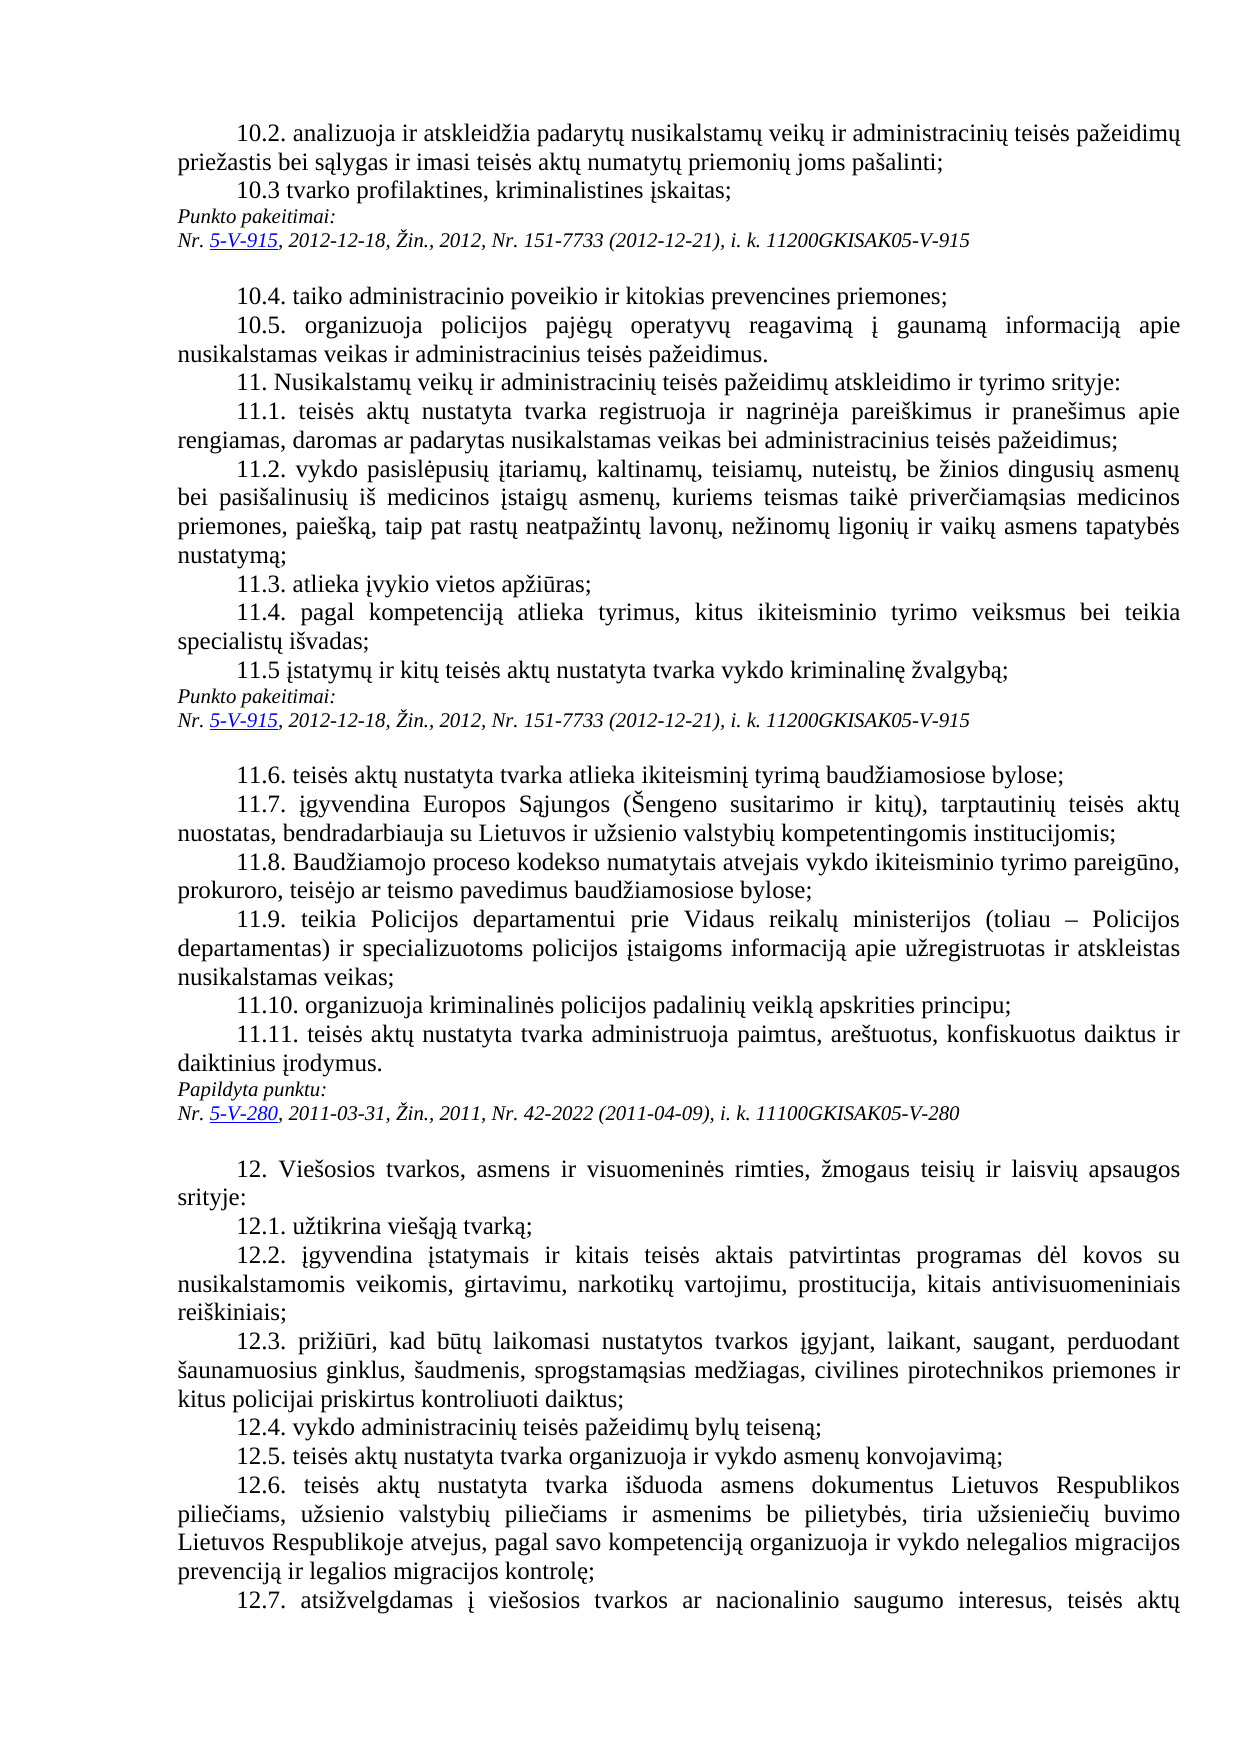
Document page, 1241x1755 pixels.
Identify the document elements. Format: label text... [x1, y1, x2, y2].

text 11.1. teisės aktų nustatyta tvarka registruoja ir nagrinėja pareiškimus ir pranešimus apie rengiamas, daromas ar padarytas nusikalstamas veikas bei administracinius teisės pažeidimus; [177, 396, 1181, 454]
text 11. Nusikalstamų veikų ir administracinių teisės pažeidimų atskleidimo ir tyrimo srityje: [177, 367, 1181, 396]
text 11.3. atlieka įvykio vietos apžiūras; [177, 569, 1181, 597]
text Nr. 5-V-280, 2011-03-31, Žin., 2011, Nr. 42-2022 (2011-04-09), i. k. 11100GKISAK05-V-280 [177, 1101, 1181, 1125]
text 10.4. taiko administracinio poveikio ir kitokias prevencines priemones; [177, 281, 1181, 310]
text 11.9. teikia Policijos departamentui prie Vidaus reikalų ministerijos (toliau – Policijos departamentas) ir specializuotoms policijos įstaigoms informaciją apie užregistruotas ir atskleistas nusikalstamas veikas; [177, 904, 1181, 991]
text 12.4. vykdo administracinių teisės pažeidimų bylų teiseną; [177, 1412, 1181, 1441]
text Punkto pakeitimai: [177, 204, 1181, 228]
text Papildyta punktu: [177, 1077, 1181, 1101]
text 11.8. Baudžiamojo proceso kodekso numatytais atvejais vykdo ikiteisminio tyrimo pareigūno, prokuroro, teisėjo ar teismo pavedimus baudžiamosiose bylose; [177, 847, 1181, 904]
text 12.5. teisės aktų nustatyta tvarka organizuoja ir vykdo asmenų konvojavimą; [177, 1441, 1181, 1470]
text 11.5 įstatymų ir kitų teisės aktų nustatyta tvarka vykdo kriminalinę žvalgybą; [177, 655, 1181, 684]
text Nr. 5-V-915, 2012-12-18, Žin., 2012, Nr. 151-7733 (2012-12-21), i. k. 11200GKISAK05-V-915 [177, 708, 1181, 732]
text 12.2. įgyvendina įstatymais ir kitais teisės aktais patvirtintas programas dėl kovos su nusikalstamomis veikomis, girtavimu, narkotikų vartojimu, prostitucija, kitais antivisuomeniniais reiškiniais; [177, 1240, 1181, 1326]
text 10.5. organizuoja policijos pajėgų operatyvų reagavimą į gaunamą informaciją apie nusikalstamas veikas ir administracinius teisės pažeidimus. [177, 310, 1181, 367]
text 12.3. prižiūri, kad būtų laikomasi nustatytos tvarkos įgyjant, laikant, saugant, perduodant šaunamuosius ginklus, šaudmenis, sprogstamąsias medžiagas, civilines pirotechnikos priemones ir kitus policijai priskirtus kontroliuoti daiktus; [177, 1326, 1181, 1412]
text 11.10. organizuoja kriminalinės policijos padalinių veiklą apskrities principu; [177, 991, 1181, 1019]
text 12.6. teisės aktų nustatyta tvarka išduoda asmens dokumentus Lietuvos Respublikos piliečiams, užsienio valstybių piliečiams ir asmenims be pilietybės, tiria užsieniečių buvimo Lietuvos Respublikoje atvejus, pagal savo kompetenciją organizuoja ir vykdo nelegalios migracijos prevenciją ir legalios migracijos kontrolę; [177, 1470, 1181, 1585]
text 11.2. vykdo pasislėpusių įtariamų, kaltinamų, teisiamų, nuteistų, be žinios dingusių asmenų bei pasišalinusių iš medicinos įstaigų asmenų, kuriems teismas taikė priverčiamąsias medicinos priemones, paiešką, taip pat rastų neatpažintų lavonų, nežinomų ligonių ir vaikų asmens tapatybės nustatymą; [177, 454, 1181, 569]
text Punkto pakeitimai: [177, 684, 1181, 708]
text 10.2. analizuoja ir atskleidžia padarytų nusikalstamų veikų ir administracinių teisės pažeidimų priežastis bei sąlygas ir imasi teisės aktų numatytų priemonių joms pašalinti; [177, 118, 1181, 176]
text 11.4. pagal kompetenciją atlieka tyrimus, kitus ikiteisminio tyrimo veiksmus bei teikia specialistų išvadas; [177, 597, 1181, 655]
text 11.11. teisės aktų nustatyta tvarka administruoja paimtus, areštuotus, konfiskuotus daiktus ir daiktinius įrodymus. [177, 1019, 1181, 1077]
text 12.1. užtikrina viešąją tvarką; [177, 1211, 1181, 1240]
text Nr. 5-V-915, 2012-12-18, Žin., 2012, Nr. 151-7733 (2012-12-21), i. k. 11200GKISAK05-V-915 [177, 228, 1181, 252]
text 10.3 tvarko profilaktines, kriminalistines įskaitas; [177, 176, 1181, 204]
text 11.7. įgyvendina Europos Sąjungos (Šengeno susitarimo ir kitų), tarptautinių teisės aktų nuostatas, bendradarbiauja su Lietuvos ir užsienio valstybių kompetentingomis institucijomis; [177, 789, 1181, 847]
text 11.6. teisės aktų nustatyta tvarka atlieka ikiteisminį tyrimą baudžiamosiose bylose; [177, 761, 1181, 789]
text 12. Viešosios tvarkos, asmens ir visuomeninės rimties, žmogaus teisių ir laisvių apsaugos srityje: [177, 1154, 1181, 1211]
text 12.7. atsižvelgdamas į viešosios tvarkos ar nacionalinio saugumo interesus, teisės aktų [177, 1585, 1181, 1614]
